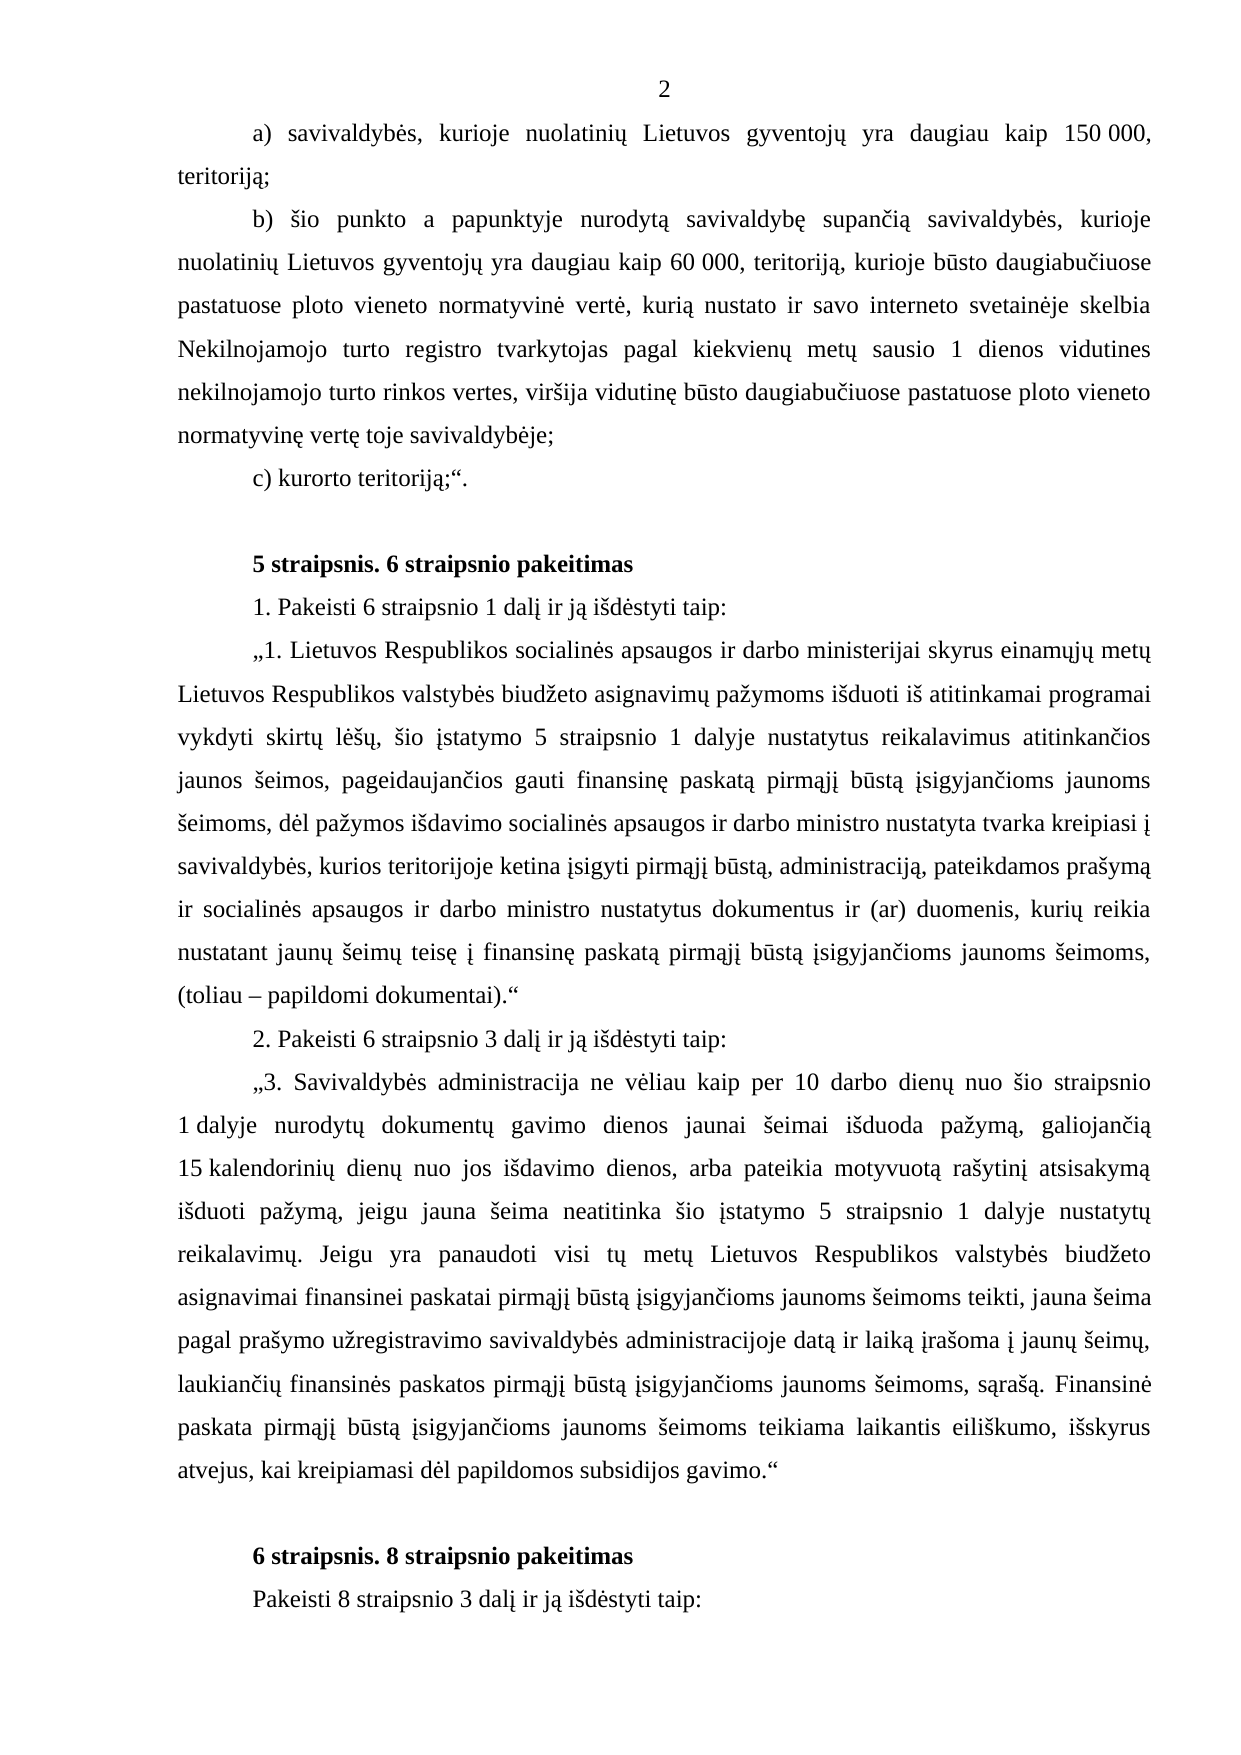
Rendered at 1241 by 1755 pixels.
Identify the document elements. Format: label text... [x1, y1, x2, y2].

text „1. Lietuvos Respublikos socialinės apsaugos ir darbo ministerijai skyrus einamųjų metų Lietuvos Respublikos valstybės biudžeto asignavimų pažymoms išduoti iš atitinkamai programai vykdyti skirtų lėšų, šio įstatymo 5 straipsnio 1 dalyje nustatytus reikalavimus atitinkančios jaunos šeimos, pageidaujančios gauti finansinę paskatą pirmąjį būstą įsigyjančioms jaunoms šeimoms, dėl pažymos išdavimo socialinės apsaugos ir darbo ministro nustatyta tvarka kreipiasi į savivaldybės, kurios teritorijoje ketina įsigyti pirmąjį būstą, administraciją, pateikdamos prašymą ir socialinės apsaugos ir darbo ministro nustatytus dokumentus ir (ar) duomenis, kurių reikia nustatant jaunų šeimų teisę į finansinę paskatą pirmąjį būstą įsigyjančioms jaunoms šeimoms, (toliau – papildomi dokumentai).“ [177, 636, 1152, 1009]
text 6 straipsnis. 8 straipsnio pakeitimas [177, 1541, 1152, 1570]
text a) savivaldybės, kurioje nuolatinių Lietuvos gyventojų yra daugiau kaip 150 000, teritoriją; [177, 118, 1152, 190]
text Pakeisti 8 straipsnio 3 dalį ir ją išdėstyti taip: [177, 1584, 1152, 1613]
text 5 straipsnis. 6 straipsnio pakeitimas [177, 549, 1152, 578]
text b) šio punkto a papunktyje nurodytą savivaldybę supančią savivaldybės, kurioje nuolatinių Lietuvos gyventojų yra daugiau kaip 60 000, teritoriją, kurioje būsto daugiabučiuose pastatuose ploto vieneto normatyvinė vertė, kurią nustato ir savo interneto svetainėje skelbia Nekilnojamojo turto registro tvarkytojas pagal kiekvienų metų sausio 1 dienos vidutines nekilnojamojo turto rinkos vertes, viršija vidutinę būsto daugiabučiuose pastatuose ploto vieneto normatyvinę vertę toje savivaldybėje; [177, 204, 1152, 449]
text 1. Pakeisti 6 straipsnio 1 dalį ir ją išdėstyti taip: [177, 592, 1152, 621]
text „3. Savivaldybės administracija ne vėliau kaip per 10 darbo dienų nuo šio straipsnio 1 dalyje nurodytų dokumentų gavimo dienos jaunai šeimai išduoda pažymą, galiojančią 15 kalendorinių dienų nuo jos išdavimo dienos, arba pateikia motyvuotą rašytinį atsisakymą išduoti pažymą, jeigu jauna šeima neatitinka šio įstatymo 5 straipsnio 1 dalyje nustatytų reikalavimų. Jeigu yra panaudoti visi tų metų Lietuvos Respublikos valstybės biudžeto asignavimai finansinei paskatai pirmąjį būstą įsigyjančioms jaunoms šeimoms teikti, jauna šeima pagal prašymo užregistravimo savivaldybės administracijoje datą ir laiką įrašoma į jaunų šeimų, laukiančių finansinės paskatos pirmąjį būstą įsigyjančioms jaunoms šeimoms, sąrašą. Finansinė paskata pirmąjį būstą įsigyjančioms jaunoms šeimoms teikiama laikantis eiliškumo, išskyrus atvejus, kai kreipiamasi dėl papildomos subsidijos gavimo.“ [177, 1067, 1152, 1484]
text 2. Pakeisti 6 straipsnio 3 dalį ir ją išdėstyti taip: [177, 1024, 1152, 1052]
text c) kurorto teritoriją;“. [177, 463, 1152, 492]
